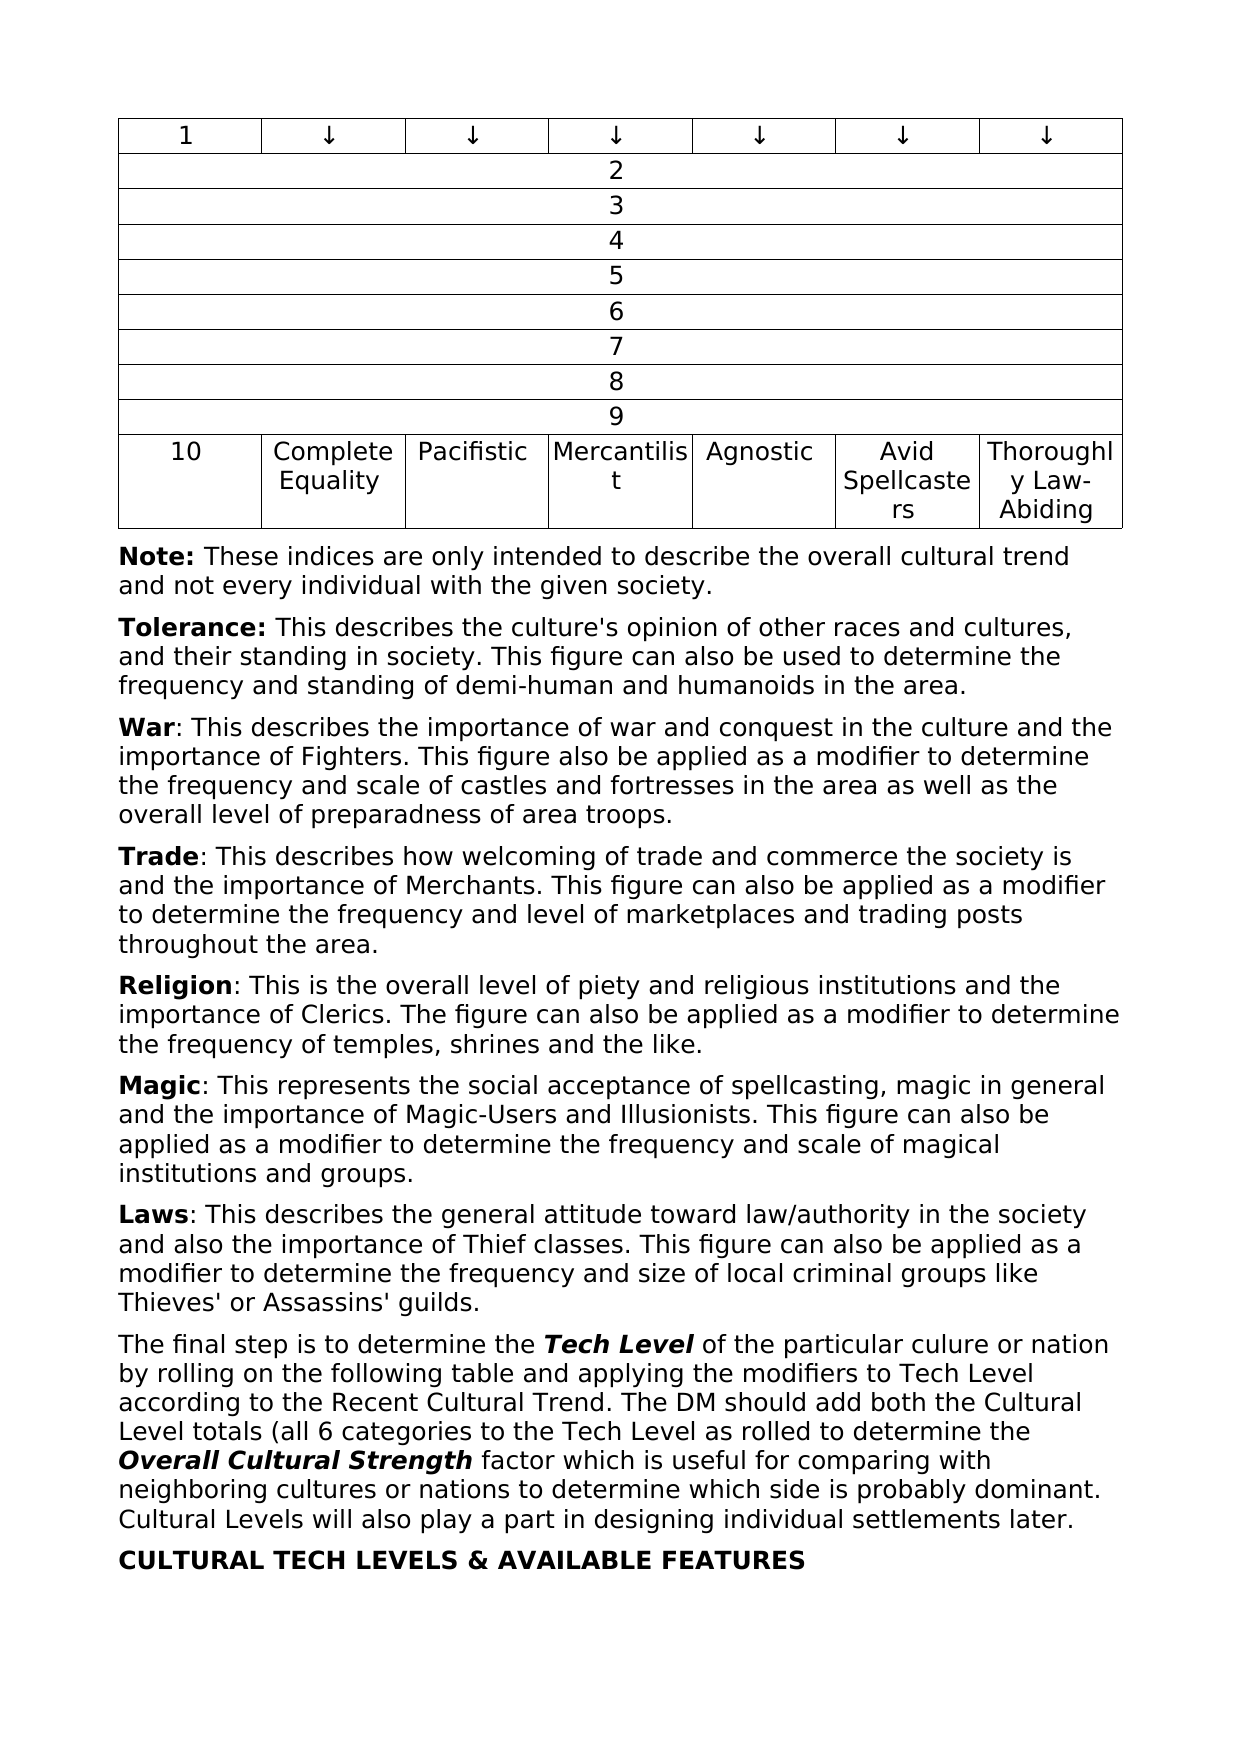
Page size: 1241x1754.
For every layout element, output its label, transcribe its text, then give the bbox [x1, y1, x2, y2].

table_cell 4 [119, 225, 1122, 258]
text Tolerance: This describes the culture's opinion of other races and cultures, and their standing in society. This figure can also be used to determine the frequency and standing of demi-human and humanoids in the area. [118, 613, 1122, 701]
text CULTURAL TECH LEVELS & AVAILABLE FEATURES [118, 1547, 1122, 1576]
table_cell 8 [119, 365, 1122, 399]
table_cell 7 [119, 330, 1122, 364]
text War: This describes the importance of war and conquest in the culture and the importance of Fighters. This figure also be applied as a modifier to determine the frequency and scale of castles and fortresses in the area as well as the overall level of preparadness of area troops. [118, 713, 1122, 830]
table_cell Complete Equality [262, 435, 405, 527]
table_cell ↓ [836, 119, 979, 153]
table_cell Avid Spellcasters [836, 435, 979, 527]
table_cell 6 [119, 295, 1122, 329]
table_cell ↓ [549, 119, 692, 153]
text Trade: This describes how welcoming of trade and commerce the society is and the importance of Merchants. This figure can also be applied as a modifier to determine the frequency and level of marketplaces and trading posts throughout the area. [118, 842, 1122, 959]
text The final step is to determine the Tech Level of the particular culure or nation by rolling on the following table and applying the modifiers to Tech Level according to the Recent Cultural Trend. The DM should add both the Cultural Level totals (all 6 categories to the Tech Level as rolled to determine the Overall Cultural Strength factor which is useful for comparing with neighboring cultures or nations to determine which side is probably dominant. Cultural Levels will also play a part in designing individual settlements later. [118, 1330, 1122, 1534]
table_cell Agnostic [693, 435, 835, 527]
table_cell 3 [119, 189, 1122, 223]
table_cell Mercantilist [549, 435, 692, 527]
table_cell Thoroughly Law-Abiding [980, 435, 1122, 527]
table_cell 10 [119, 435, 261, 527]
table_cell ↓ [406, 119, 548, 153]
table_cell 2 [119, 154, 1122, 188]
table_cell ↓ [980, 119, 1122, 153]
table_cell ↓ [262, 119, 405, 153]
table_cell 9 [119, 400, 1122, 434]
text Laws: This describes the general attitude toward law/authority in the society and also the importance of Thief classes. This figure can also be applied as a modifier to determine the frequency and size of local criminal groups like Thieves' or Assassins' guilds. [118, 1201, 1122, 1317]
table_cell 5 [119, 260, 1122, 294]
table_cell 1 [119, 119, 261, 153]
text Magic: This represents the social acceptance of spellcasting, magic in general and the importance of Magic-Users and Illusionists. This figure can also be applied as a modifier to determine the frequency and scale of magical institutions and groups. [118, 1072, 1122, 1188]
text Religion: This is the overall level of piety and religious institutions and the importance of Clerics. The figure can also be applied as a modifier to determine the frequency of temples, shrines and the like. [118, 972, 1122, 1059]
table_cell ↓ [693, 119, 835, 153]
text Note: These indices are only intended to describe the overall cultural trend and not every individual with the given society. [118, 542, 1122, 601]
table_cell Pacifistic [406, 435, 548, 527]
